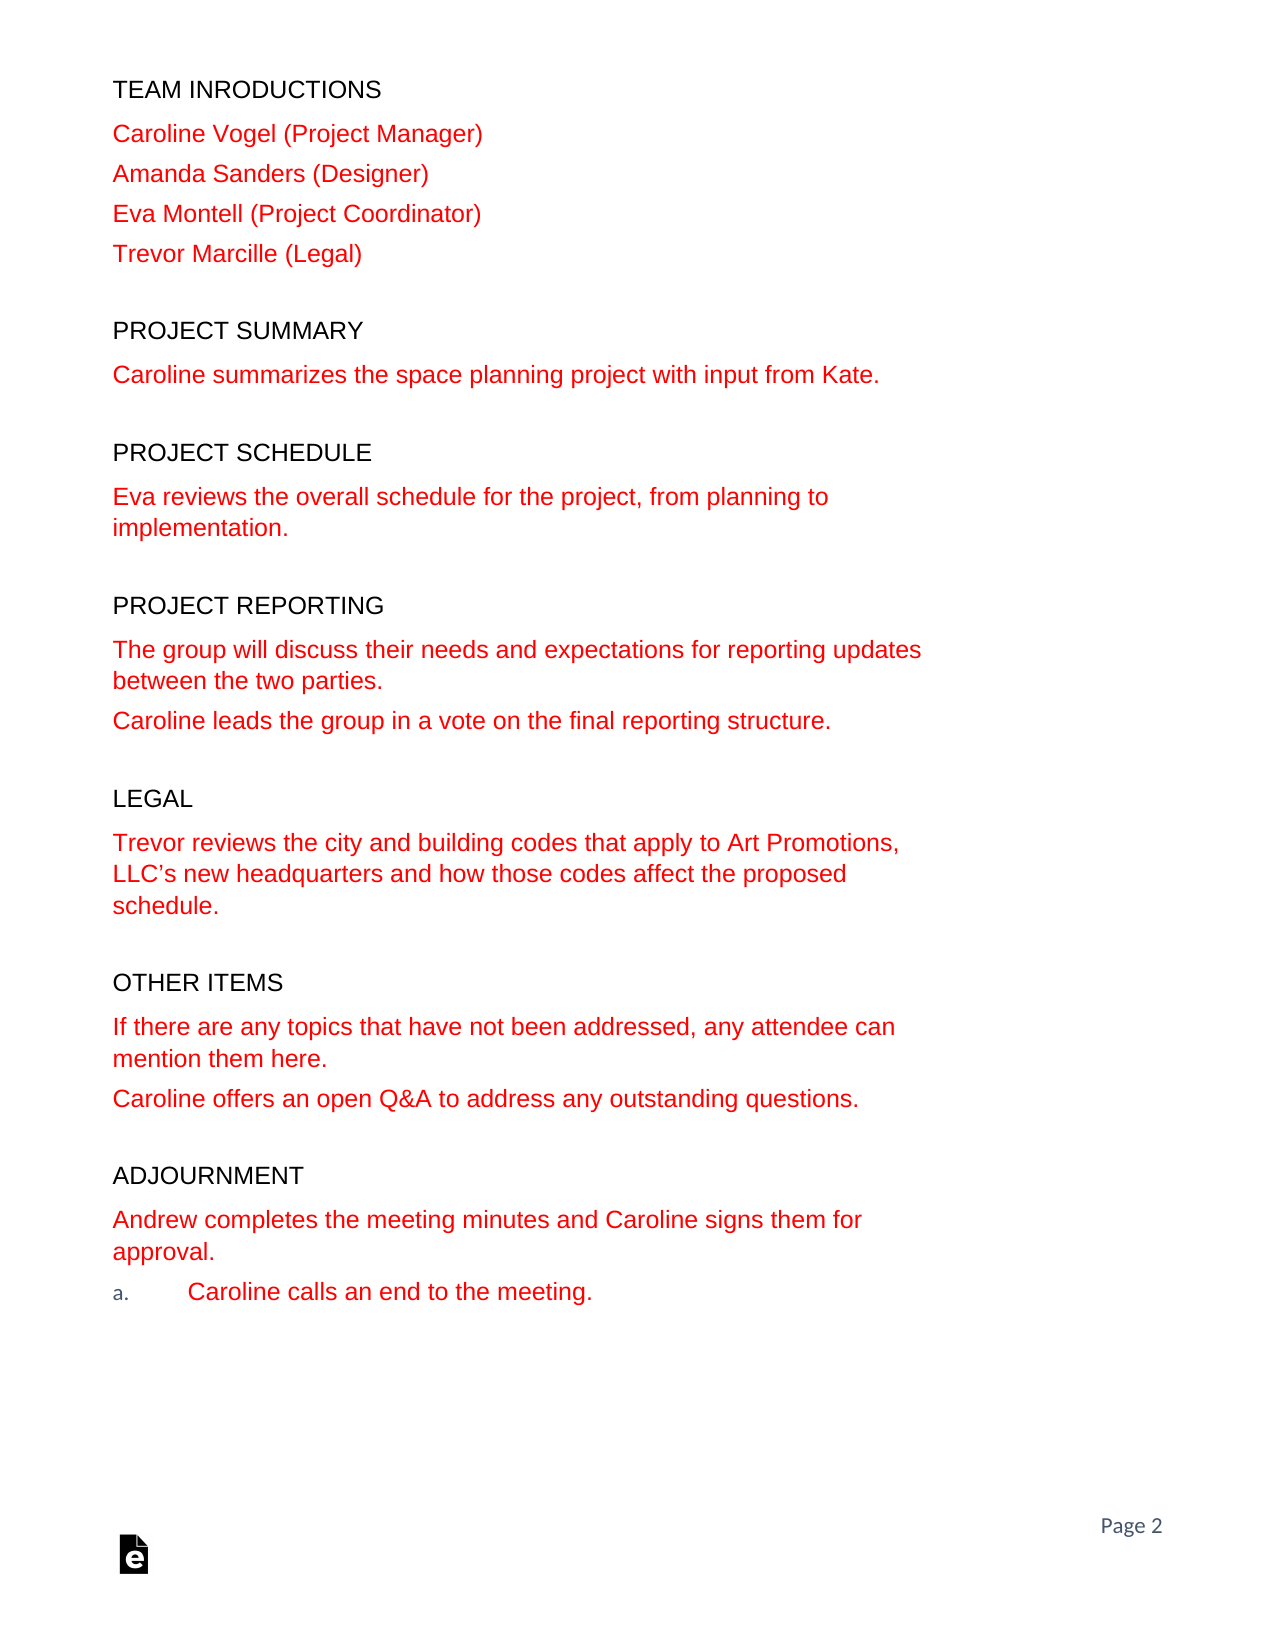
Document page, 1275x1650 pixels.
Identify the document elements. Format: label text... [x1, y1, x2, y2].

subtitle Eva reviews the overall schedule for the project, from planning to implementation. [112, 482, 937, 542]
subtitle Caroline offers an open Q&A to address any outstanding questions. [112, 1084, 937, 1112]
subtitle The group will discuss their needs and expectations for reporting updates between the two parties. [112, 635, 937, 695]
subtitle PROJECT SUMMARY [112, 316, 937, 345]
subtitle TEAM INRODUCTIONS [112, 75, 937, 104]
subtitle Amanda Sanders (Designer) [112, 159, 937, 188]
subtitle If there are any topics that have not been addressed, any attendee can mention them here. [112, 1012, 937, 1072]
subtitle ADJOURNMENT [112, 1161, 937, 1190]
subtitle LEGAL [112, 783, 937, 812]
subtitle Caroline summarizes the space planning project with input from Kate. [112, 360, 937, 389]
subtitle Caroline calls an end to the meeting. [112, 1277, 937, 1306]
subtitle Caroline leads the group in a vote on the final reporting structure. [112, 706, 937, 735]
subtitle Trevor Marcille (Legal) [112, 239, 937, 267]
subtitle Andrew completes the meeting minutes and Caroline signs them for approval. [112, 1205, 937, 1265]
subtitle PROJECT REPORTING [112, 591, 937, 619]
subtitle OTHER ITEMS [112, 968, 937, 997]
subtitle Trevor reviews the city and building codes that apply to Art Promotions, LLC’s new headquarters and how those codes affect the proposed schedule. [112, 828, 937, 919]
subtitle Caroline Vogel (Project Manager) [112, 119, 937, 148]
subtitle Eva Montell (Project Coordinator) [112, 199, 937, 228]
subtitle PROJECT SCHEDULE [112, 438, 937, 466]
